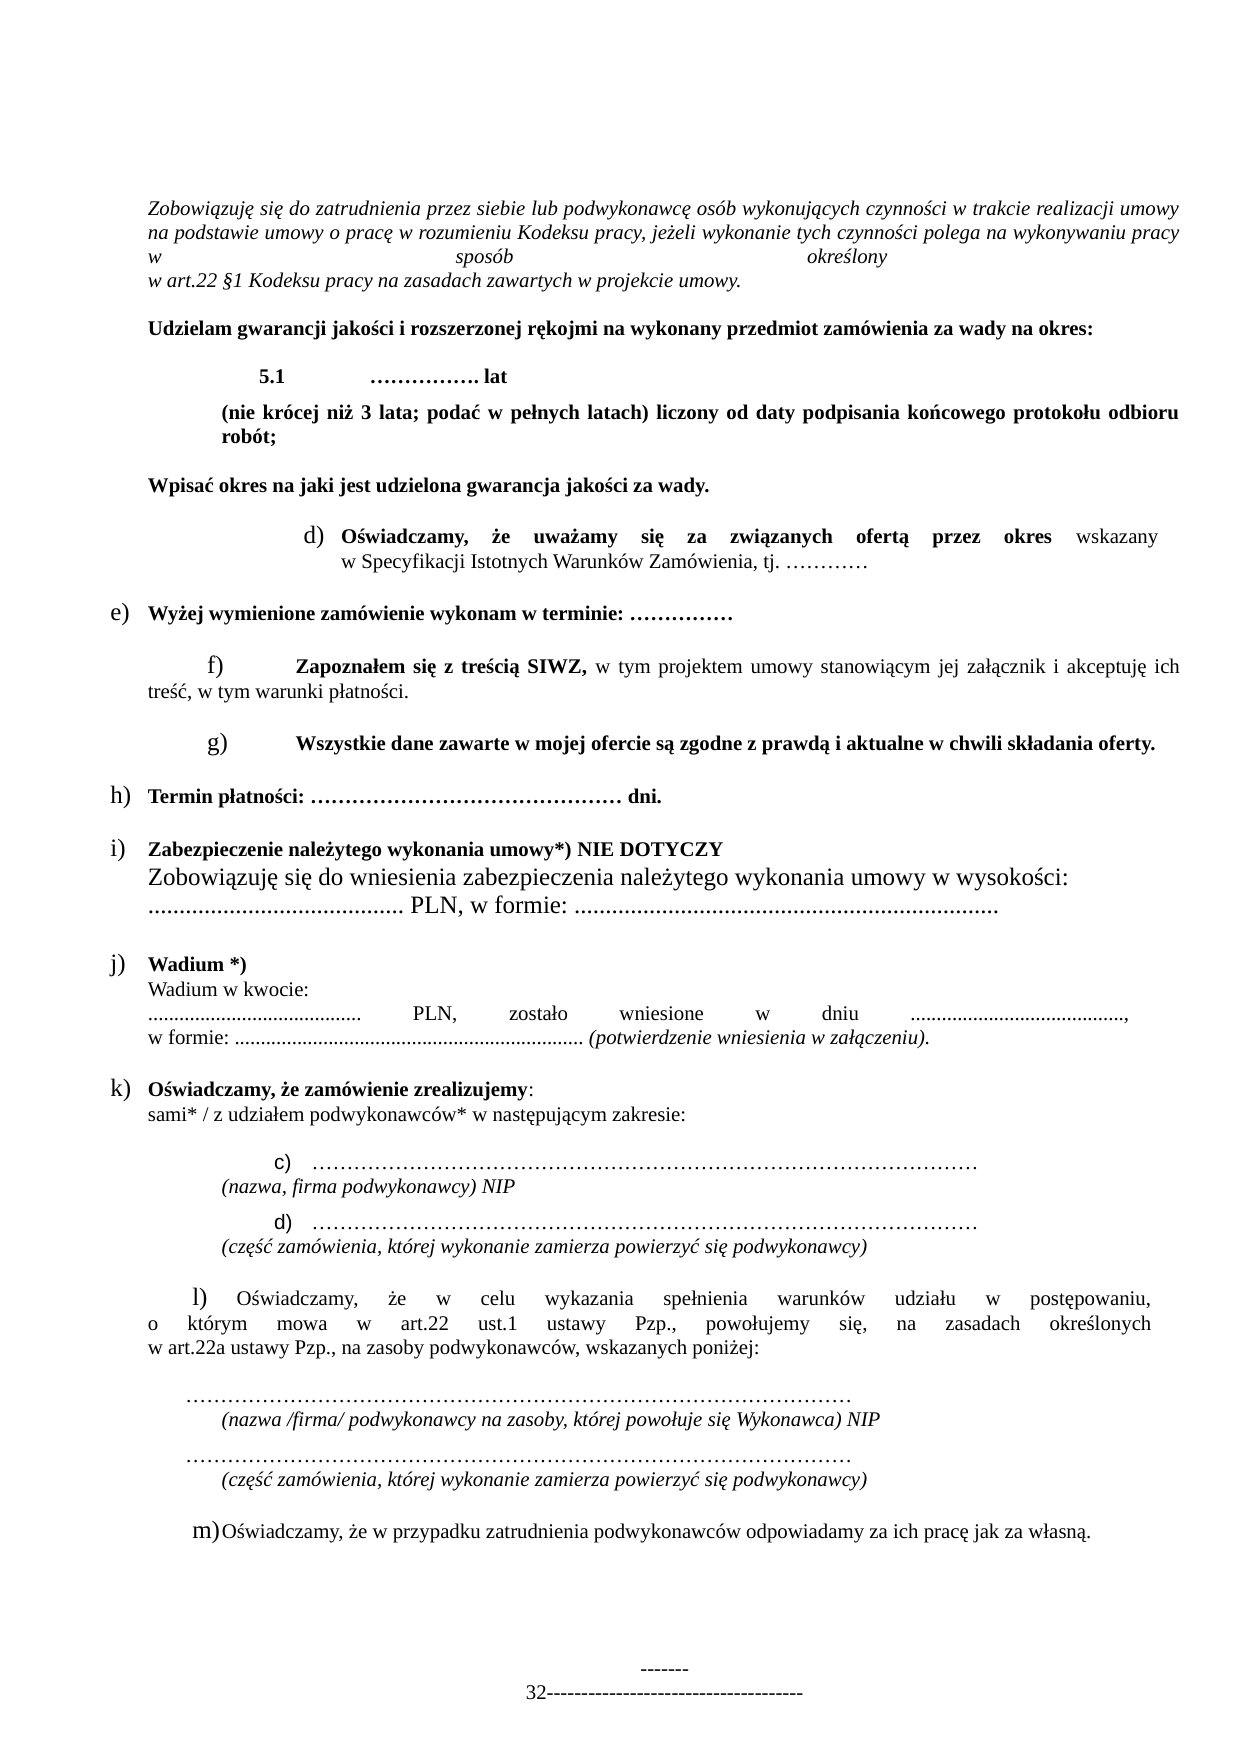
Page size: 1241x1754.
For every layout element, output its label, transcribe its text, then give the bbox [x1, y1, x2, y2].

text (nazwa, firma podwykonawcy) NIP [221, 1174, 1181, 1198]
list Termin płatności: ……………………………………… dni. [110, 780, 1181, 809]
text ......................................... PLN, zostało wniesione w dniu ........................................., w formie: ................................................................... (potwierdzenie wniesienia w załączeniu). [148, 1001, 1181, 1049]
text ......................................... PLN, w formie: .................................................................... [148, 890, 1181, 919]
list …………………………………………………………………………………… [274, 1210, 1181, 1234]
list Zapoznałem się z treścią SIWZ, w tym projektem umowy stanowiącym jej załącznik i akceptuję ich treść, w tym warunki płatności. [148, 650, 1181, 703]
list Oświadczamy, że w celu wykazania spełnienia warunków udziału w postępowaniu, o którym mowa w art.22 ust.1 ustawy Pzp., powołujemy się, na zasadach określonych w art.22a ustawy Pzp., na zasoby podwykonawców, wskazanych poniżej: [148, 1282, 1181, 1359]
text Udzielam gwarancji jakości i rozszerzonej rękojmi na wykonany przedmiot zamówienia za wady na okres: [148, 316, 1181, 340]
text Wadium w kwocie: [148, 977, 1181, 1001]
text …………………………………………………………………………………… [185, 1443, 1181, 1467]
list ……………. lat [259, 364, 1181, 388]
text (część zamówienia, której wykonanie zamierza powierzyć się podwykonawcy) [221, 1234, 1181, 1258]
list …………………………………………………………………………………… [274, 1150, 1181, 1174]
list Wadium *) [110, 948, 1181, 977]
text …………………………………………………………………………………… [185, 1383, 1181, 1407]
list Zabezpieczenie należytego wykonania umowy*) NIE DOTYCZY [110, 833, 1181, 862]
list Wyżej wymienione zamówienie wykonam w terminie: …………… [110, 597, 1181, 626]
text (nie krócej niż 3 lata; podać w pełnych latach) liczony od daty podpisania końcowego protokołu odbioru robót; [221, 400, 1181, 448]
list Oświadczamy, że w przypadku zatrudnienia podwykonawców odpowiadamy za ich pracę jak za własną. [148, 1515, 1181, 1544]
text (nazwa /firma/ podwykonawcy na zasoby, której powołuje się Wykonawca) NIP [221, 1407, 1181, 1431]
text Zobowiązuję się do zatrudnienia przez siebie lub podwykonawcę osób wykonujących czynności w trakcie realizacji umowy na podstawie umowy o pracę w rozumieniu Kodeksu pracy, jeżeli wykonanie tych czynności polega na wykonywaniu pracy w sposób określony w art.22 §1 Kodeksu pracy na zasadach zawartych w projekcie umowy. [148, 196, 1181, 292]
list Wszystkie dane zawarte w mojej ofercie są zgodne z prawdą i aktualne w chwili składania oferty. [148, 727, 1181, 756]
list Oświadczamy, że uważamy się za związanych ofertą przez okres wskazany w Specyfikacji Istotnych Warunków Zamówienia, tj. ………… [303, 521, 1181, 573]
text Zobowiązuję się do wniesienia zabezpieczenia należytego wykonania umowy w wysokości: [148, 862, 1181, 890]
text (część zamówienia, której wykonanie zamierza powierzyć się podwykonawcy) [221, 1467, 1181, 1491]
text Wpisać okres na jaki jest udzielona gwarancja jakości za wady. [148, 472, 1181, 497]
list Oświadczamy, że zamówienie zrealizujemy: sami* / z udziałem podwykonawców* w następującym zakresie: [110, 1073, 1181, 1126]
